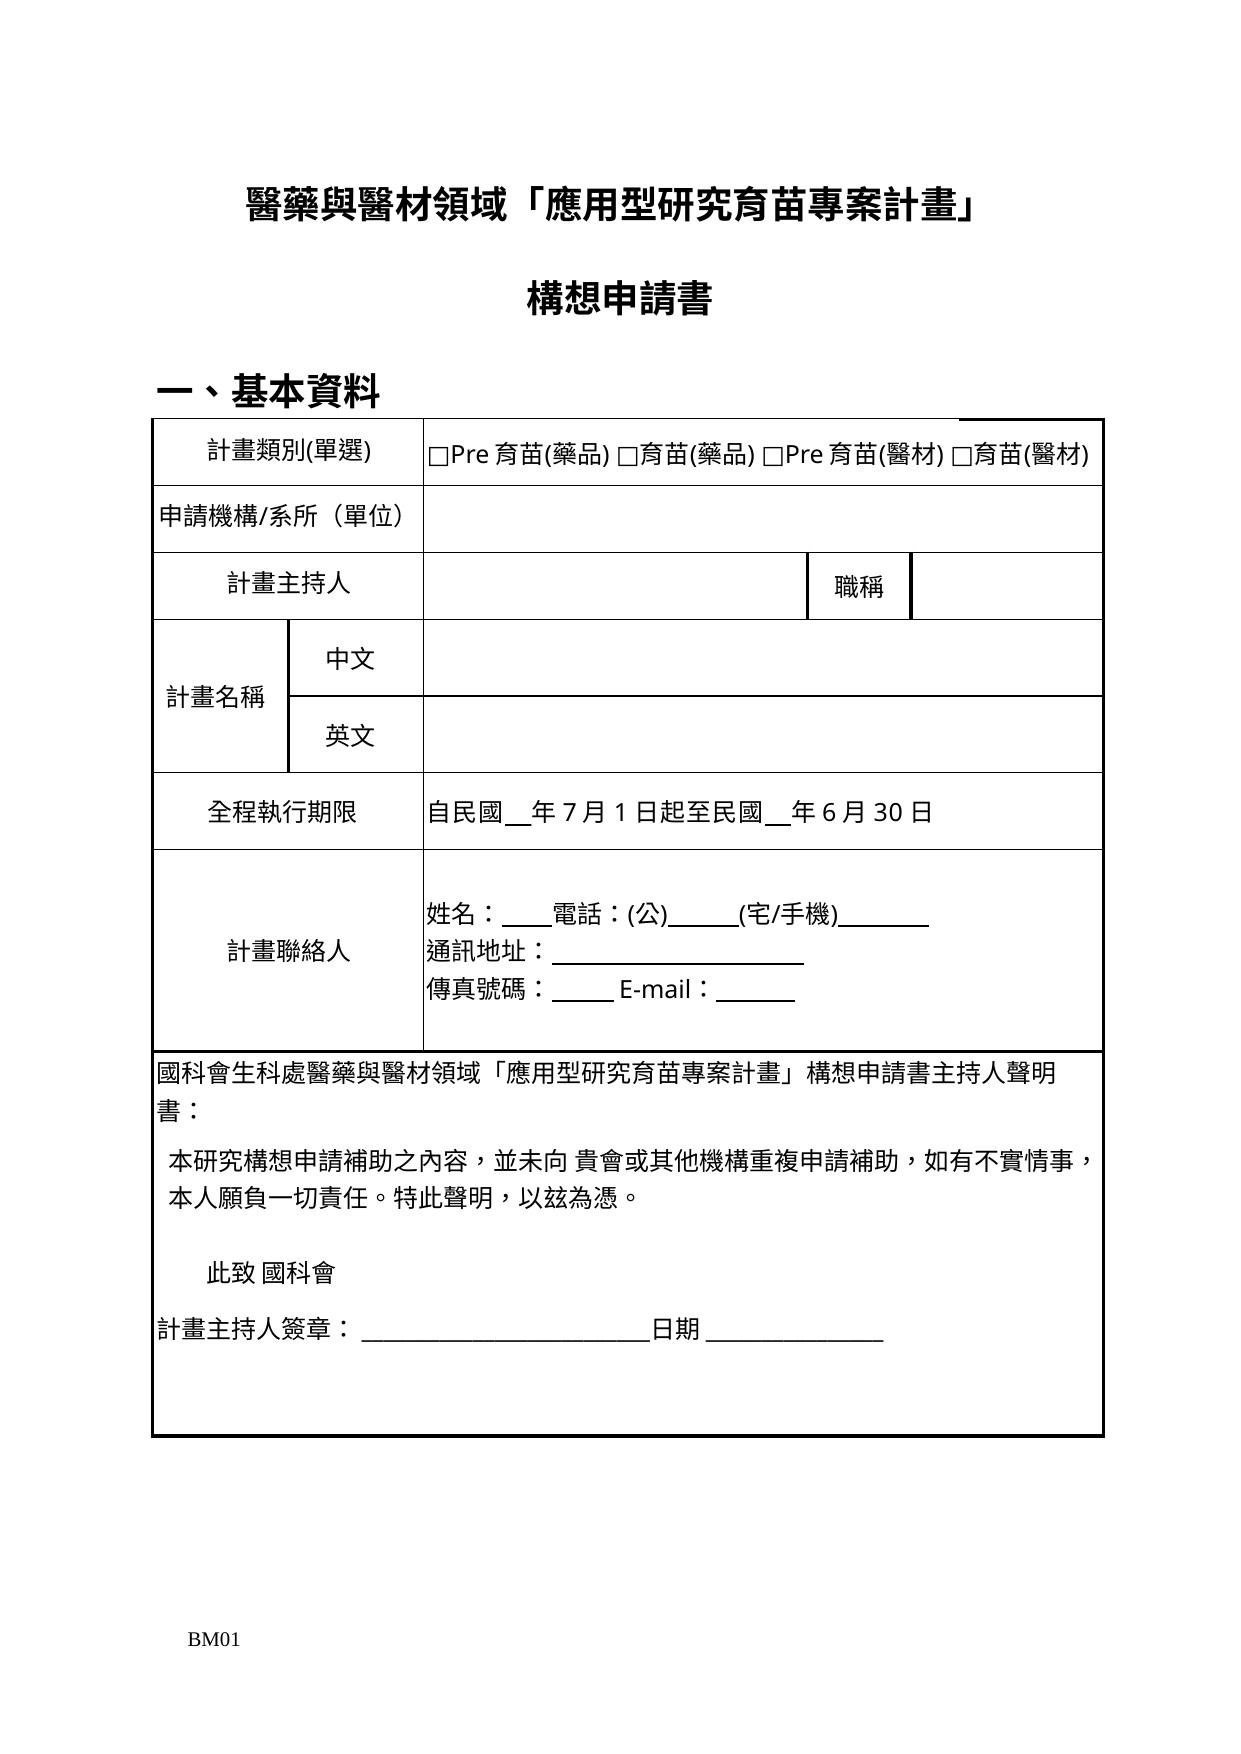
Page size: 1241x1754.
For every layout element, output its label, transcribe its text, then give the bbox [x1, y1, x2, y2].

table_cell 英文 [290, 697, 423, 772]
table_header [959, 352, 1103, 417]
table_cell 計畫主持人 [154, 553, 423, 619]
table_cell 全程執行期限 [154, 773, 423, 848]
table_cell [424, 697, 1102, 772]
table_cell □Pre育苗(藥品) □育苗(藥品) □Pre育苗(醫材) □育苗(醫材) [424, 419, 1102, 484]
table_cell 申請機構/系所（單位） [154, 486, 423, 552]
table_cell 中文 [290, 620, 423, 695]
table_cell [913, 553, 1102, 619]
table_cell 計畫名稱 [154, 620, 287, 772]
table_header 一、基本資料 [153, 352, 959, 417]
table_cell [424, 620, 1102, 695]
table_cell 計畫類別(單選) [154, 419, 423, 484]
text 醫藥與醫材領域「應用型研究育苗專案計畫」 [187, 164, 1053, 239]
table_cell 姓名： 電話：(公) (宅/手機) 通訊地址： 傳真號碼： E-mail： [424, 850, 1102, 1050]
text 構想申請書 [187, 258, 1053, 333]
table_cell 自民國 年7月1日起至民國 年6月30日 [424, 773, 1102, 848]
table_cell 計畫聯絡人 [154, 850, 423, 1050]
table_cell 職稱 [809, 553, 909, 619]
table_cell [424, 486, 1102, 552]
table_cell 國科會生科處醫藥與醫材領域「應用型研究育苗專案計畫」構想申請書主持人聲明書： 本研究構想申請補助之內容，並未向 貴會或其他機構重複申請補助，如有不實情事，本人願負一切責任。特此聲明，以玆為憑。 此致 國科會 計畫主持人簽章： __________________________日期 ________________ [154, 1053, 1102, 1434]
table_cell [424, 553, 806, 619]
